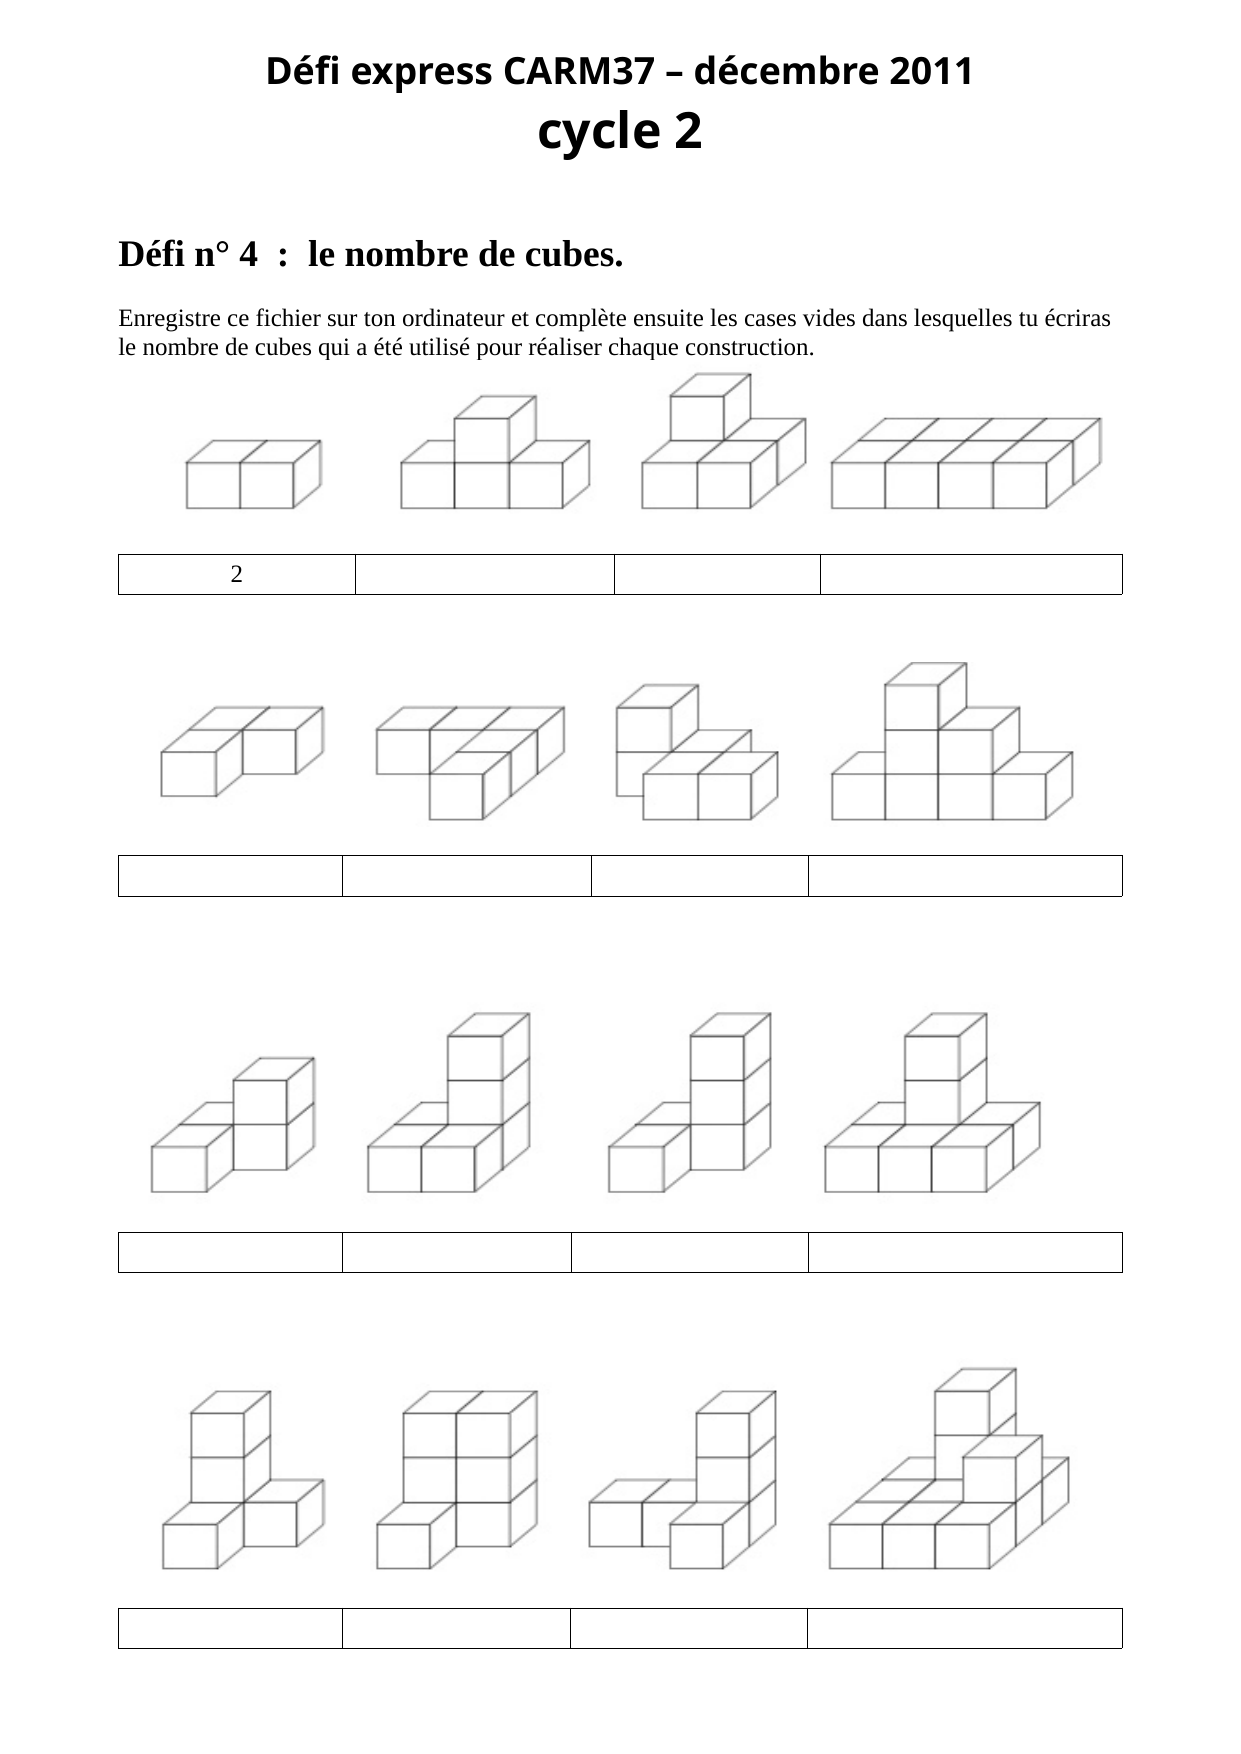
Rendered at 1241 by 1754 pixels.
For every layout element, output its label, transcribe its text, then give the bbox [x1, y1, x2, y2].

table_header [343, 856, 591, 896]
picture [127, 662, 1119, 827]
table_header [356, 555, 614, 594]
table_header [119, 1609, 342, 1648]
table_header [809, 856, 1122, 896]
table_header [592, 856, 808, 896]
table_header [119, 1233, 342, 1272]
table_header [821, 555, 1122, 594]
picture [122, 360, 1118, 525]
table_header [572, 1233, 808, 1272]
picture [127, 1358, 1113, 1579]
table_header 2 [119, 555, 355, 594]
picture [123, 1000, 1117, 1204]
table_header [808, 1609, 1122, 1648]
text Défi express CARM37 – décembre 2011 [118, 44, 1122, 95]
text Défi n° 4 : le nombre de cubes. [118, 231, 1122, 274]
table_header [343, 1609, 570, 1648]
table_header [809, 1233, 1122, 1272]
table_header [571, 1609, 807, 1648]
table_header [119, 856, 342, 896]
text Enregistre ce fichier sur ton ordinateur et complète ensuite les cases vides dans lesquelles tu écriras le nombre de cubes qui a été utilisé pour réaliser chaque construction. [118, 303, 1122, 361]
text cycle 2 [118, 95, 1122, 163]
table_header [615, 555, 820, 594]
table_header [343, 1233, 571, 1272]
